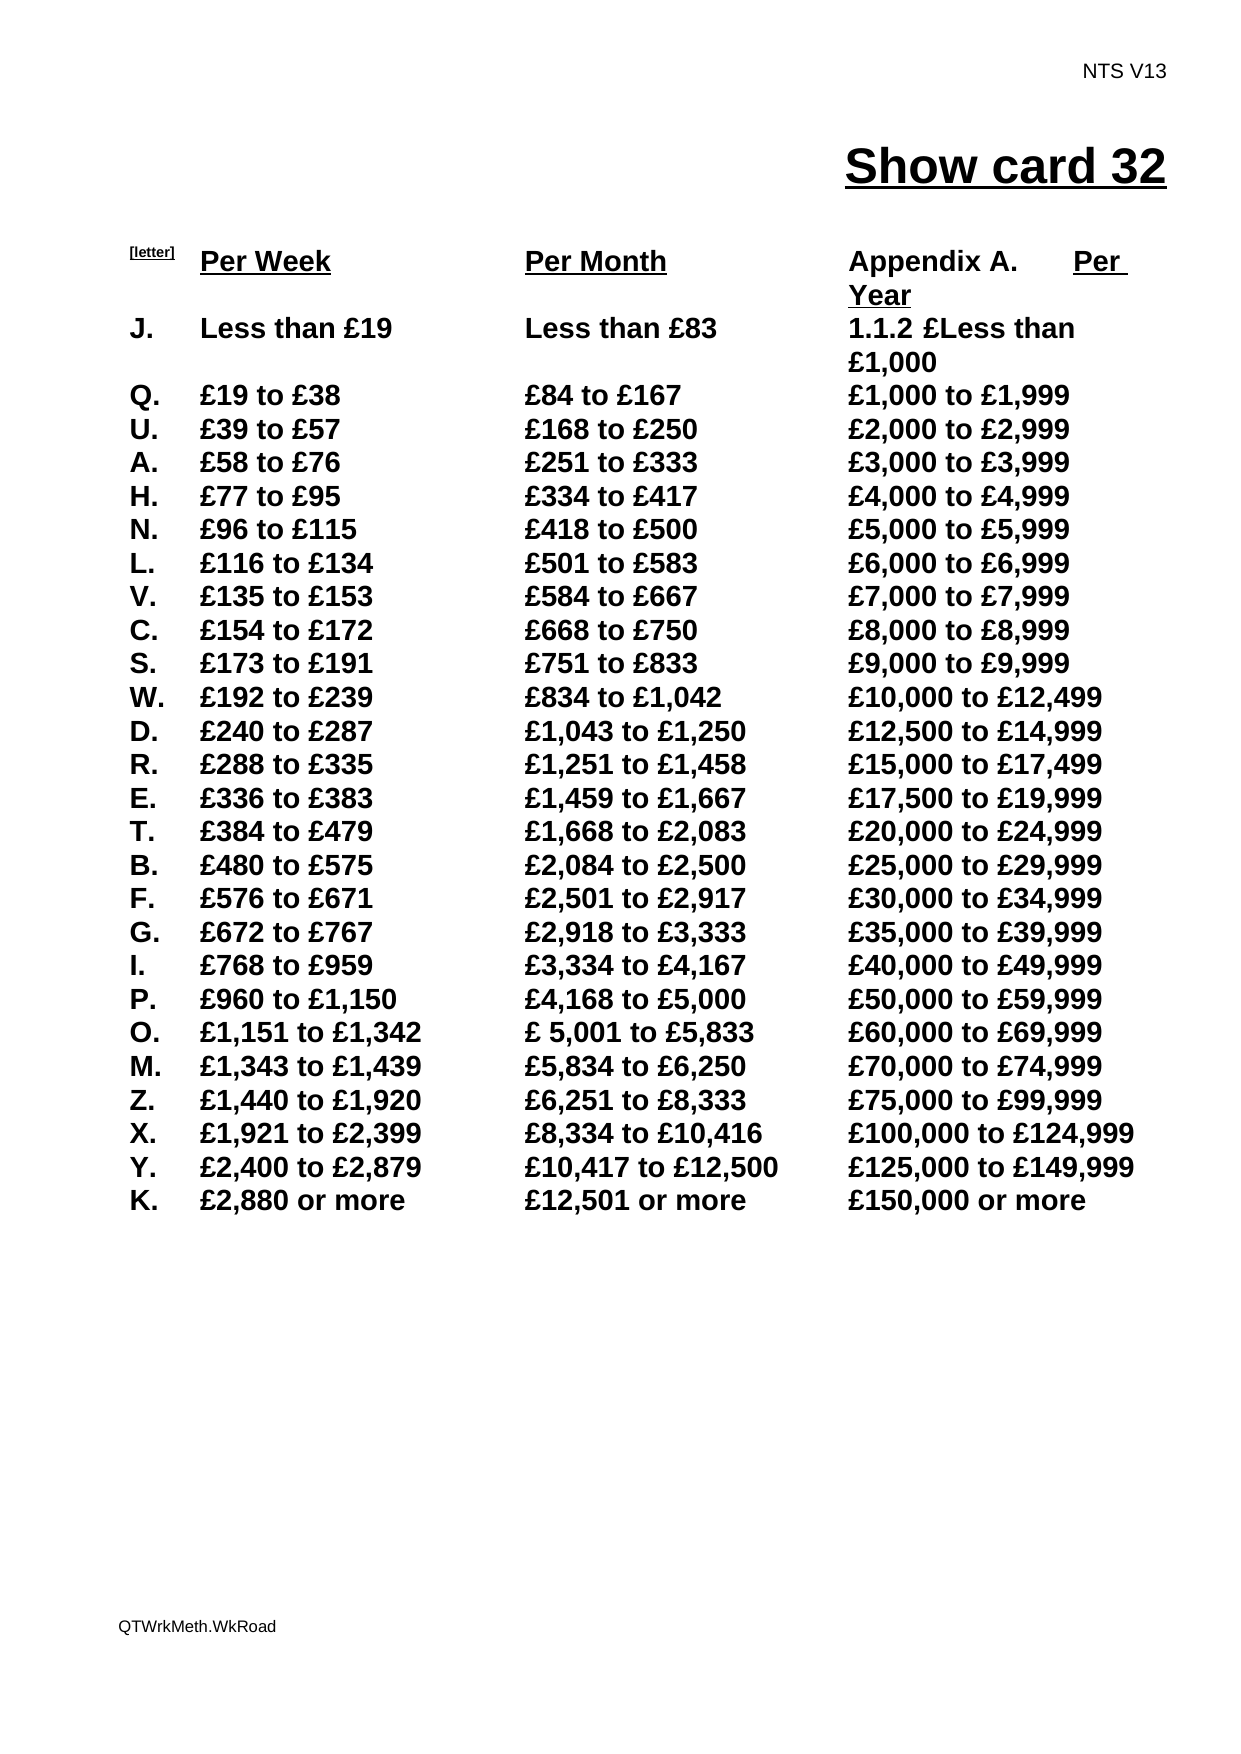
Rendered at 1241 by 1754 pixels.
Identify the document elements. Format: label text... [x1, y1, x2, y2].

table_cell [118, 747, 188, 781]
table_cell £288 to £335 [189, 747, 513, 781]
table_cell £668 to £750 [513, 613, 809, 647]
table_cell £168 to £250 [513, 412, 809, 445]
table_cell V. [118, 580, 188, 613]
table_cell E. [118, 781, 188, 814]
table_cell £1,668 to £2,083 [513, 814, 809, 848]
table_cell Z. [118, 1083, 188, 1116]
table_cell £2,880 or more [189, 1183, 513, 1217]
table_cell £384 to £479 [189, 814, 513, 848]
text QTWrkMeth.WkRoad [118, 1617, 1167, 1636]
table_cell £17,500 to £19,999 [809, 781, 1178, 814]
table_cell £334 to £417 [513, 479, 809, 512]
table_cell £75,000 to £99,999 [809, 1083, 1178, 1116]
table_cell £240 to £287 [189, 714, 513, 747]
table_cell S. [118, 647, 188, 680]
table_cell £584 to £667 [513, 580, 809, 613]
table_cell £1,343 to £1,439 [189, 1049, 513, 1083]
table_cell £3,334 to £4,167 [513, 949, 809, 982]
table_cell £1,043 to £1,250 [513, 714, 809, 747]
table_cell N. [118, 513, 188, 546]
table_cell £418 to £500 [513, 513, 809, 546]
table_cell £5,834 to £6,250 [513, 1049, 809, 1083]
table_cell I. [118, 949, 188, 982]
table_header [letter] [118, 244, 188, 311]
table_cell £1,000 to £1,999 [809, 378, 1178, 412]
table_cell £501 to £583 [513, 546, 809, 579]
table_cell L. [118, 546, 188, 579]
table_cell £ 5,001 to £5,833 [513, 1016, 809, 1049]
table_cell £84 to £167 [513, 378, 809, 412]
table_cell £2,918 to £3,333 [513, 915, 809, 948]
table_cell £12,500 to £14,999 [809, 714, 1178, 747]
table_cell £15,000 to £17,499 [809, 747, 1178, 781]
table_cell G. [118, 915, 188, 948]
table_cell £35,000 to £39,999 [809, 915, 1178, 948]
table_cell K. [118, 1183, 188, 1217]
table_cell £751 to £833 [513, 647, 809, 680]
table_cell £12,501 or more [513, 1183, 809, 1217]
table_header Per Month [513, 244, 809, 311]
table_cell O. [118, 1016, 188, 1049]
table_cell £9,000 to £9,999 [809, 647, 1178, 680]
table_cell M. [118, 1049, 188, 1083]
table_cell £834 to £1,042 [513, 680, 809, 714]
table_cell £96 to £115 [189, 513, 513, 546]
table_cell £50,000 to £59,999 [809, 982, 1178, 1016]
table_cell £60,000 to £69,999 [809, 1016, 1178, 1049]
table_cell £7,000 to £7,999 [809, 580, 1178, 613]
table_cell £4,168 to £5,000 [513, 982, 809, 1016]
table_cell £8,334 to £10,416 [513, 1116, 809, 1150]
table_cell £2,501 to £2,917 [513, 881, 809, 915]
table_cell Y. [118, 1150, 188, 1183]
table_cell £77 to £95 [189, 479, 513, 512]
table_cell £2,084 to £2,500 [513, 848, 809, 881]
table_cell £1,440 to £1,920 [189, 1083, 513, 1116]
table_cell £Less than £1,000 [809, 311, 1178, 378]
table_cell £480 to £575 [189, 848, 513, 881]
table_cell £5,000 to £5,999 [809, 513, 1178, 546]
table_cell £192 to £239 [189, 680, 513, 714]
table_cell £8,000 to £8,999 [809, 613, 1178, 647]
table_cell £10,000 to £12,499 [809, 680, 1178, 714]
table_cell £154 to £172 [189, 613, 513, 647]
table_cell £1,459 to £1,667 [513, 781, 809, 814]
table_cell D. [118, 714, 188, 747]
table_cell £58 to £76 [189, 445, 513, 479]
table_cell J. [118, 311, 188, 378]
table_header Per Year [809, 244, 1178, 311]
table_cell T. [118, 814, 188, 848]
table_cell £1,251 to £1,458 [513, 747, 809, 781]
table_cell £20,000 to £24,999 [809, 814, 1178, 848]
table_cell £960 to £1,150 [189, 982, 513, 1016]
table_cell £672 to £767 [189, 915, 513, 948]
table_header Per Week [189, 244, 513, 311]
table_cell Q. [118, 378, 188, 412]
table_cell £1,921 to £2,399 [189, 1116, 513, 1150]
table_cell F. [118, 881, 188, 915]
table_cell C. [118, 613, 188, 647]
table_cell H. [118, 479, 188, 512]
table_cell X. [118, 1116, 188, 1150]
table_cell £2,400 to £2,879 [189, 1150, 513, 1183]
table_cell £150,000 or more [809, 1183, 1178, 1217]
table_cell £30,000 to £34,999 [809, 881, 1178, 915]
table_cell £116 to £134 [189, 546, 513, 579]
table_cell W. [118, 680, 188, 714]
table_cell £6,251 to £8,333 [513, 1083, 809, 1116]
table_cell £10,417 to £12,500 [513, 1150, 809, 1183]
table_cell £19 to £38 [189, 378, 513, 412]
table_cell £4,000 to £4,999 [809, 479, 1178, 512]
table_cell £173 to £191 [189, 647, 513, 680]
table_cell £39 to £57 [189, 412, 513, 445]
table_cell £251 to £333 [513, 445, 809, 479]
table_cell £25,000 to £29,999 [809, 848, 1178, 881]
table_cell £336 to £383 [189, 781, 513, 814]
table_cell £100,000 to £124,999 [809, 1116, 1178, 1150]
table_cell £768 to £959 [189, 949, 513, 982]
table_cell £576 to £671 [189, 881, 513, 915]
table_cell P. [118, 982, 188, 1016]
table_cell £2,000 to £2,999 [809, 412, 1178, 445]
table_cell A. [118, 445, 188, 479]
table_cell Less than £19 [189, 311, 513, 378]
table_cell £3,000 to £3,999 [809, 445, 1178, 479]
table_cell B. [118, 848, 188, 881]
table_cell £6,000 to £6,999 [809, 546, 1178, 579]
table_cell £125,000 to £149,999 [809, 1150, 1178, 1183]
table_cell Less than £83 [513, 311, 809, 378]
subtitle Show card 32 [118, 136, 1167, 194]
table_cell £135 to £153 [189, 580, 513, 613]
table_cell £40,000 to £49,999 [809, 949, 1178, 982]
table_cell U. [118, 412, 188, 445]
table_cell £70,000 to £74,999 [809, 1049, 1178, 1083]
table_cell £1,151 to £1,342 [189, 1016, 513, 1049]
